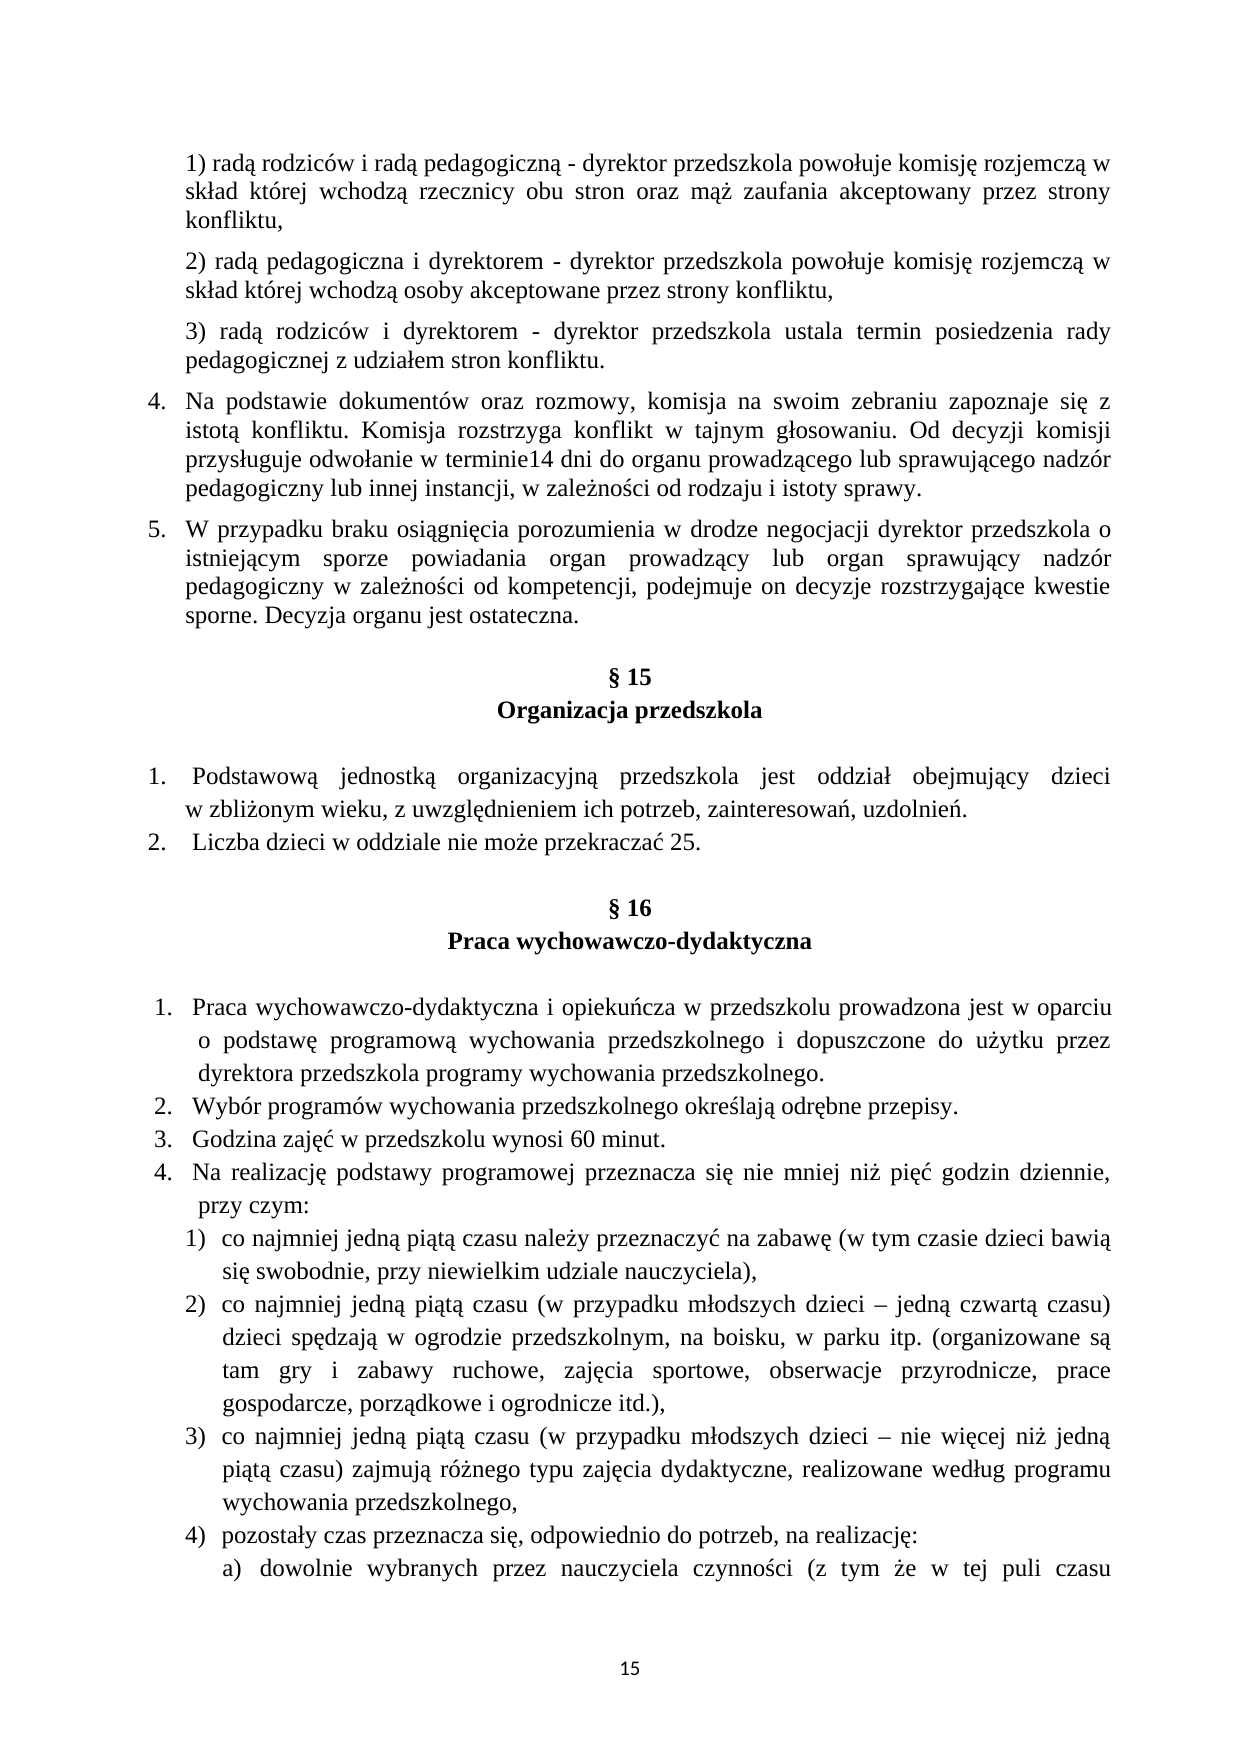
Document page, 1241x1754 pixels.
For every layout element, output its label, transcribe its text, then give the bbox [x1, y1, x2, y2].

list Liczba dzieci w oddziale nie może przekraczać 25. [148, 827, 1112, 856]
list co najmniej jedną piątą czasu należy przeznaczyć na zabawę (w tym czasie dzieci bawią się swobodnie, przy niewielkim udziale nauczyciela), [185, 1223, 1112, 1285]
list 2) radą pedagogiczna i dyrektorem - dyrektor przedszkola powołuje komisję rozjemczą w skład której wchodzą osoby akceptowane przez strony konfliktu, [148, 246, 1112, 304]
text § 16 [148, 893, 1112, 922]
list Wybór programów wychowania przedszkolnego określają odrębne przepisy. [148, 1091, 1112, 1120]
text Praca wychowawczo-dydaktyczna [148, 926, 1112, 955]
list Godzina zajęć w przedszkolu wynosi 60 minut. [148, 1124, 1112, 1153]
list 1) radą rodziców i radą pedagogiczną - dyrektor przedszkola powołuje komisję rozjemczą w skład której wchodzą rzecznicy obu stron oraz mąż zaufania akceptowany przez strony konfliktu, [148, 148, 1112, 234]
text Organizacja przedszkola [148, 695, 1112, 724]
list Praca wychowawczo-dydaktyczna i opiekuńcza w przedszkolu prowadzona jest w oparciu o podstawę programową wychowania przedszkolnego i dopuszczone do użytku przez dyrektora przedszkola programy wychowania przedszkolnego. [148, 992, 1112, 1087]
list pozostały czas przeznacza się, odpowiednio do potrzeb, na realizację: [185, 1520, 1112, 1549]
text § 15 [148, 662, 1112, 691]
list Podstawową jednostką organizacyjną przedszkola jest oddział obejmujący dzieci w zbliżonym wieku, z uwzględnieniem ich potrzeb, zainteresowań, uzdolnień. [148, 761, 1112, 823]
list 3) radą rodziców i dyrektorem - dyrektor przedszkola ustala termin posiedzenia rady pedagogicznej z udziałem stron konfliktu. [148, 316, 1112, 374]
list co najmniej jedną piątą czasu (w przypadku młodszych dzieci – nie więcej niż jedną piątą czasu) zajmują różnego typu zajęcia dydaktyczne, realizowane według programu wychowania przedszkolnego, [185, 1421, 1112, 1516]
list dowolnie wybranych przez nauczyciela czynności (z tym że w tej puli czasu [222, 1553, 1112, 1582]
list W przypadku braku osiągnięcia porozumienia w drodze negocjacji dyrektor przedszkola o istniejącym sporze powiadania organ prowadzący lub organ sprawujący nadzór pedagogiczny w zależności od kompetencji, podejmuje on decyzje rozstrzygające kwestie sporne. Decyzja organu jest ostateczna. [148, 514, 1112, 629]
list co najmniej jedną piątą czasu (w przypadku młodszych dzieci – jedną czwartą czasu) dzieci spędzają w ogrodzie przedszkolnym, na boisku, w parku itp. (organizowane są tam gry i zabawy ruchowe, zajęcia sportowe, obserwacje przyrodnicze, prace gospodarcze, porządkowe i ogrodnicze itd.), [185, 1289, 1112, 1417]
list Na podstawie dokumentów oraz rozmowy, komisja na swoim zebraniu zapoznaje się z istotą konfliktu. Komisja rozstrzyga konflikt w tajnym głosowaniu. Od decyzji komisji przysługuje odwołanie w terminie14 dni do organu prowadzącego lub sprawującego nadzór pedagogiczny lub innej instancji, w zależności od rodzaju i istoty sprawy. [148, 386, 1112, 501]
list Na realizację podstawy programowej przeznacza się nie mniej niż pięć godzin dziennie, przy czym: [148, 1157, 1112, 1219]
